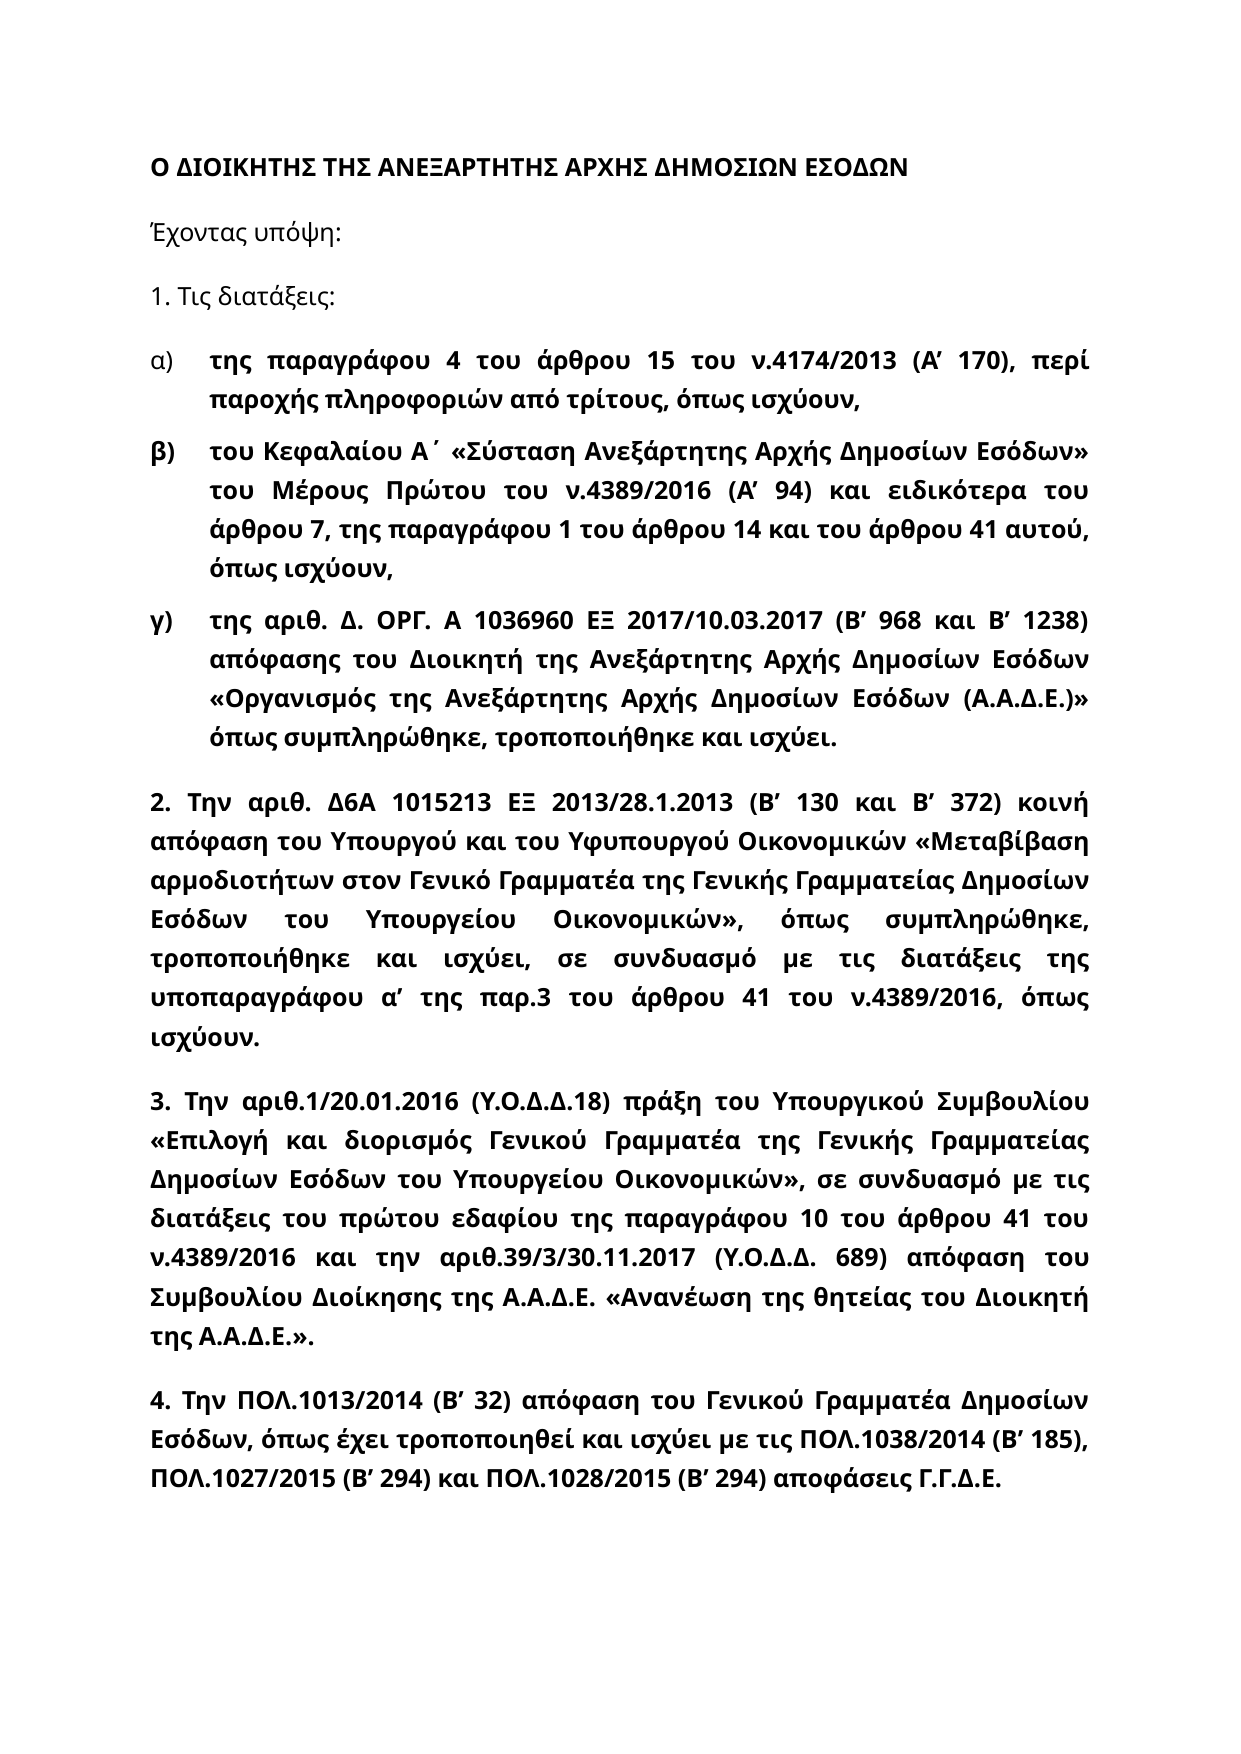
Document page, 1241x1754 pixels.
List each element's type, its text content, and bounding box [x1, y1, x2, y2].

text 3. Την αριθ.1/20.01.2016 (Υ.Ο.Δ.Δ.18) πράξη του Υπουργικού Συμβουλίου «Επιλογή και διορισμός Γενικού Γραμματέα της Γενικής Γραμματείας Δημοσίων Εσόδων του Υπουργείου Οικονομικών», σε συνδυασμό με τις διατάξεις του πρώτου εδαφίου της παραγράφου 10 του άρθρου 41 του ν.4389/2016 και την αριθ.39/3/30.11.2017 (Υ.Ο.Δ.Δ. 689) απόφαση του Συμβουλίου Διοίκησης της Α.Α.Δ.Ε. «Ανανέωση της θητείας του Διοικητή της Α.Α.Δ.Ε.». [150, 1083, 1090, 1352]
text 1. Τις διατάξεις: [150, 278, 1090, 312]
text 2. Την αριθ. Δ6Α 1015213 ΕΞ 2013/28.1.2013 (Β’ 130 και Β’ 372) κοινή απόφαση του Υπουργού και του Υφυπουργού Οικονομικών «Μεταβίβαση αρμοδιοτήτων στον Γενικό Γραμματέα της Γενικής Γραμματείας Δημοσίων Εσόδων του Υπουργείου Οικονομικών», όπως συμπληρώθηκε, τροποποιήθηκε και ισχύει, σε συνδυασμό με τις διατάξεις της υποπαραγράφου α’ της παρ.3 του άρθρου 41 του ν.4389/2016, όπως ισχύουν. [150, 784, 1090, 1053]
text Ο ΔΙΟΙΚΗΤΗΣ ΤΗΣ ΑΝΕΞΑΡΤΗΤΗΣ ΑΡΧΗΣ ΔΗΜΟΣΙΩΝ ΕΣΟΔΩΝ [150, 150, 1090, 184]
list β) του Κεφαλαίου Α΄ «Σύσταση Ανεξάρτητης Αρχής Δημοσίων Εσόδων» του Μέρους Πρώτου του ν.4389/2016 (Α’ 94) και ειδικότερα του άρθρου 7, της παραγράφου 1 του άρθρου 14 και του άρθρου 41 αυτού, όπως ισχύουν, [150, 433, 1090, 585]
text Έχοντας υπόψη: [150, 214, 1090, 248]
text 4. Την ΠΟΛ.1013/2014 (Β’ 32) απόφαση του Γενικού Γραμματέα Δημοσίων Εσόδων, όπως έχει τροποποιηθεί και ισχύει με τις ΠΟΛ.1038/2014 (Β’ 185), ΠΟΛ.1027/2015 (Β’ 294) και ΠΟΛ.1028/2015 (Β’ 294) αποφάσεις Γ.Γ.Δ.Ε. [150, 1382, 1090, 1495]
list α) της παραγράφου 4 του άρθρου 15 του ν.4174/2013 (Α’ 170), περί παροχής πληροφοριών από τρίτους, όπως ισχύουν, [150, 342, 1090, 416]
list γ) της αριθ. Δ. ΟΡΓ. Α 1036960 ΕΞ 2017/10.03.2017 (Β’ 968 και Β’ 1238) απόφασης του Διοικητή της Ανεξάρτητης Αρχής Δημοσίων Εσόδων «Οργανισμός της Ανεξάρτητης Αρχής Δημοσίων Εσόδων (Α.Α.Δ.Ε.)» όπως συμπληρώθηκε, τροποποιήθηκε και ισχύει. [150, 602, 1090, 754]
